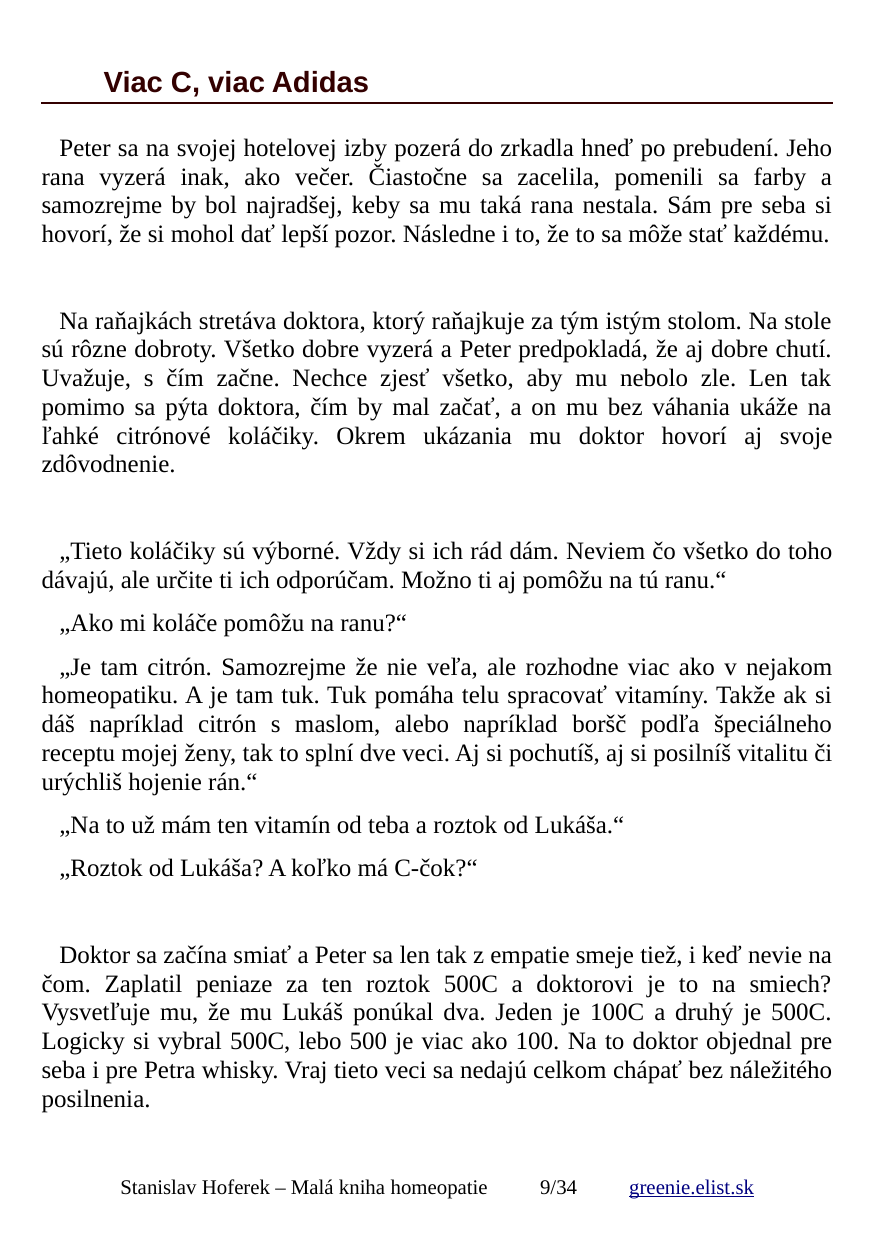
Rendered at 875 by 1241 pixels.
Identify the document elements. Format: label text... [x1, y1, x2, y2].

text Doktor sa začína smiať a Peter sa len tak z empatie smeje tiež, i keď nevie na čom. Zaplatil peniaze za ten roztok 500C a doktorovi je to na smiech? Vysvetľuje mu, že mu Lukáš ponúkal dva. Jeden je 100C a druhý je 500C. Logicky si vybral 500C, lebo 500 je viac ako 100. Na to doktor objednal pre seba i pre Petra whisky. Vraj tieto veci sa nedajú celkom chápať bez náležitého posilnenia. [41, 940, 833, 1112]
text „Tieto koláčiky sú výborné. Vždy si ich rád dám. Neviem čo všetko do toho dávajú, ale určite ti ich odporúčam. Možno ti aj pomôžu na tú ranu.“ [41, 536, 833, 594]
text „Ako mi koláče pomôžu na ranu?“ [41, 608, 833, 637]
subtitle Viac C, viac Adidas [41, 62, 833, 102]
text „Na to už mám ten vitamín od teba a roztok od Lukáša.“ [41, 810, 833, 839]
text Na raňajkách stretáva doktora, ktorý raňajkuje za tým istým stolom. Na stole sú rôzne dobroty. Všetko dobre vyzerá a Peter predpokladá, že aj dobre chutí. Uvažuje, s čím začne. Nechce zjesť všetko, aby mu nebolo zle. Len tak pomimo sa pýta doktora, čím by mal začať, a on mu bez váhania ukáže na ľahké citrónové koláčiky. Okrem ukázania mu doktor hovorí aj svoje zdôvodnenie. [41, 306, 833, 478]
text „Je tam citrón. Samozrejme že nie veľa, ale rozhodne viac ako v nejakom homeopatiku. A je tam tuk. Tuk pomáha telu spracovať vitamíny. Takže ak si dáš napríklad citrón s maslom, alebo napríklad boršč podľa špeciálneho receptu mojej ženy, tak to splní dve veci. Aj si pochutíš, aj si posilníš vitalitu či urýchliš hojenie rán.“ [41, 652, 833, 795]
text „Roztok od Lukáša? A koľko má C-čok?“ [41, 853, 833, 882]
text Peter sa na svojej hotelovej izby pozerá do zrkadla hneď po prebudení. Jeho rana vyzerá inak, ako večer. Čiastočne sa zacelila, pomenili sa farby a samozrejme by bol najradšej, keby sa mu taká rana nestala. Sám pre seba si hovorí, že si mohol dať lepší pozor. Následne i to, že to sa môže stať každému. [41, 133, 833, 248]
